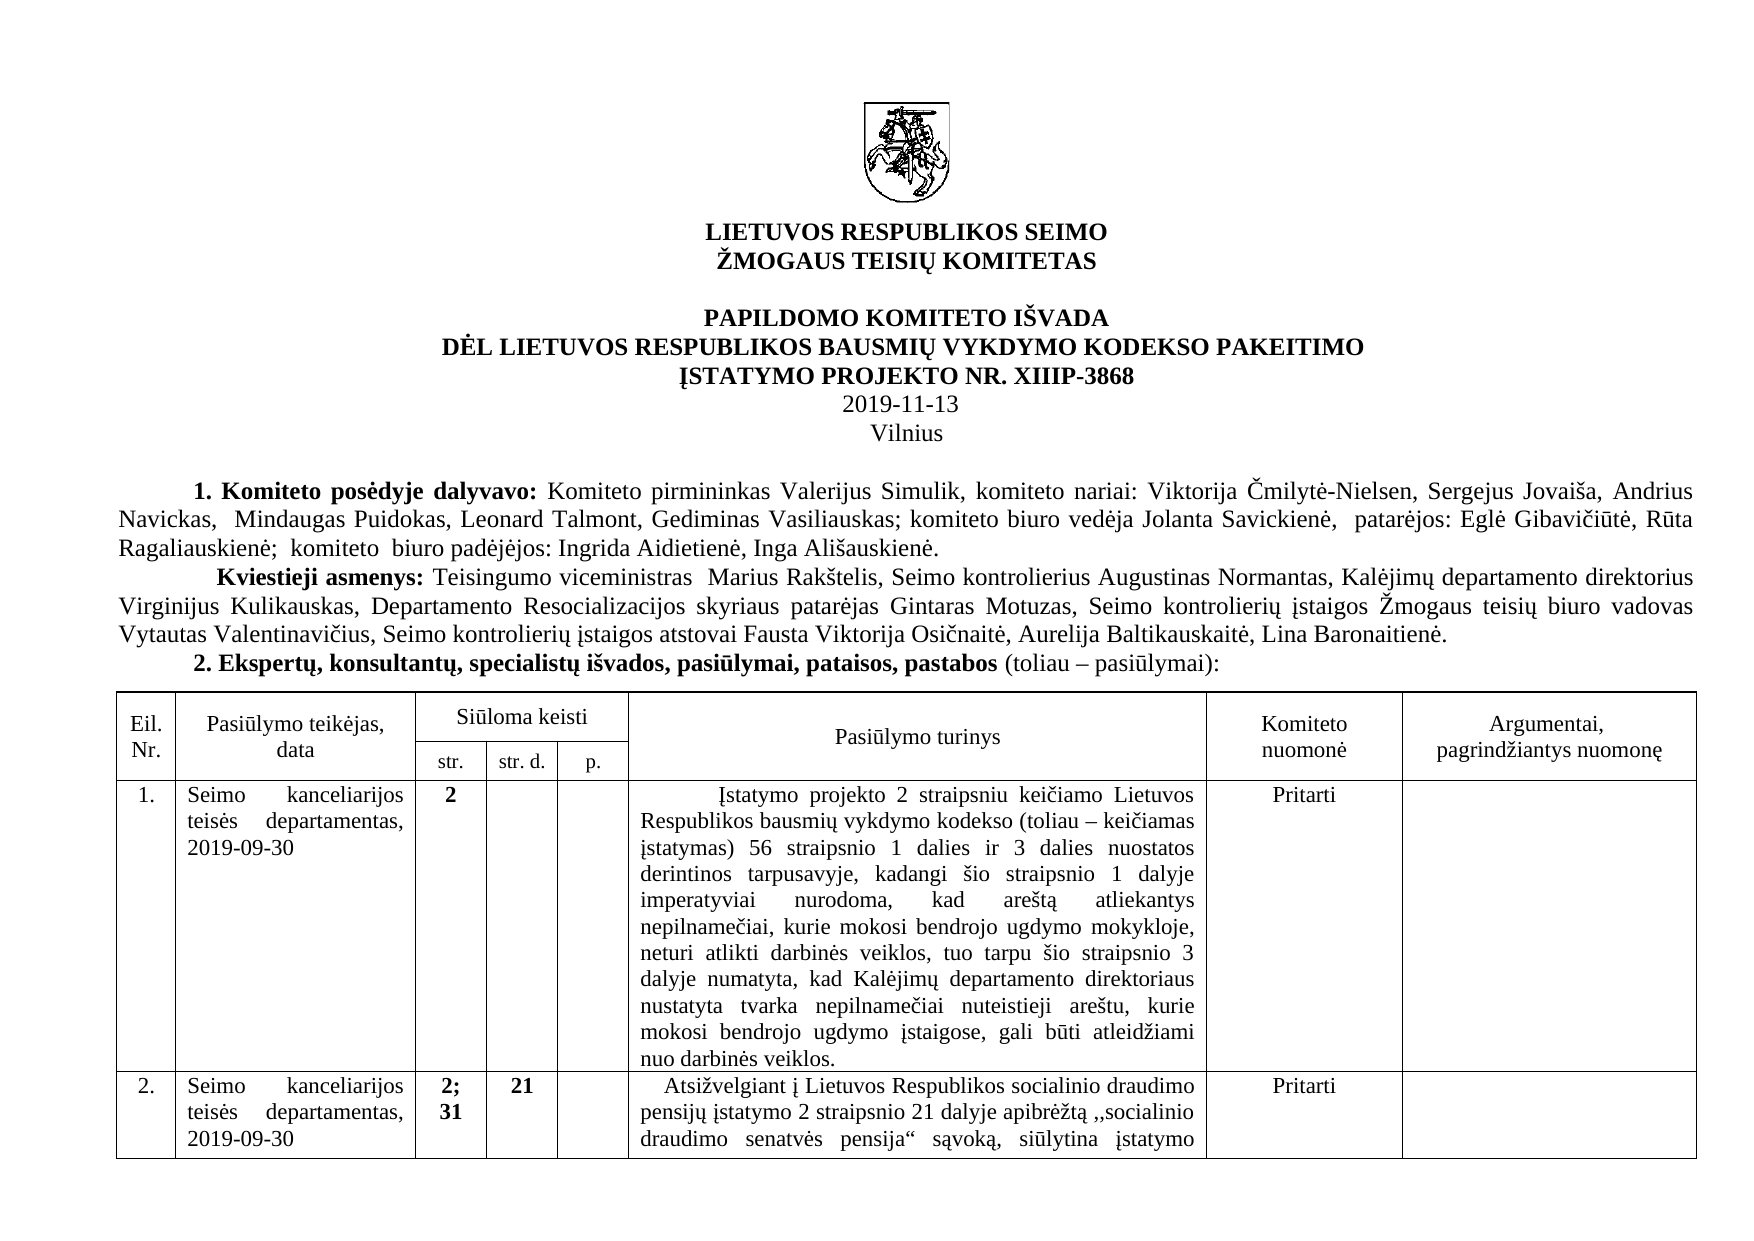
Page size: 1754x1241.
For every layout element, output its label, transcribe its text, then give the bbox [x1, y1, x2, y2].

text DĖL LIETUVOS RESPUBLIKOS BAUSMIŲ VYKDYMO KODEKSO PAKEITIMO [118, 332, 1695, 361]
text 2019-11-13 [118, 389, 1695, 418]
table_header Eil. Nr. [117, 693, 175, 780]
table_header Siūloma keisti [416, 693, 628, 741]
table_cell 1. [117, 781, 175, 1071]
table_cell Atsižvelgiant į Lietuvos Respublikos socialinio draudimo pensijų įstatymo 2 straipsnio 21 dalyje apibrėžtą ,,socialinio draudimo senatvės pensija“ sąvoką, siūlytina įstatymo [629, 1072, 1206, 1157]
table_cell str. d. [487, 742, 557, 780]
text 2. Ekspertų, konsultantų, specialistų išvados, pasiūlymai, pataisos, pastabos (toliau – pasiūlymai): [118, 648, 1695, 677]
table_cell [487, 781, 557, 1071]
table_cell 2 [416, 781, 486, 1071]
table_cell 2. [117, 1072, 175, 1157]
table_cell Pritarti [1207, 781, 1402, 1071]
table_cell Seimo kanceliarijos teisės departamentas, 2019-09-30 [176, 1072, 415, 1157]
table_header Pasiūlymo teikėjas, data [176, 693, 415, 780]
text ĮSTATYMO PROJEKTO Nr. XIIIP-3868 [118, 361, 1695, 389]
table_header Pasiūlymo turinys [629, 693, 1206, 780]
table_cell Seimo kanceliarijos teisės departamentas, 2019-09-30 [176, 781, 415, 1071]
table_cell [558, 1072, 628, 1157]
table_cell p. [558, 742, 628, 780]
text LIETUVOS RESPUBLIKOS SEIMO [118, 217, 1695, 246]
table_cell 2; 31 [416, 1072, 486, 1157]
table_cell [1403, 781, 1696, 1071]
text 1. Komiteto posėdyje dalyvavo: Komiteto pirmininkas Valerijus Simulik, komiteto nariai: Viktorija Čmilytė-Nielsen, Sergejus Jovaiša, Andrius Navickas, Mindaugas Puidokas, Leonard Talmont, Gediminas Vasiliauskas; komiteto biuro vedėja Jolanta Savickienė, patarėjos: Eglė Gibavičiūtė, Rūta Ragaliauskienė; komiteto biuro padėjėjos: Ingrida Aidietienė, Inga Ališauskienė. [118, 476, 1695, 562]
table_header Komiteto nuomonė [1207, 693, 1402, 780]
text Žmogaus teisių komitetas [118, 246, 1695, 274]
text PAPILDOMO KOMITETO IŠVADA [118, 303, 1695, 332]
table_cell Pritarti [1207, 1072, 1402, 1157]
text Vilnius [118, 418, 1695, 447]
text Kviestieji asmenys: Teisingumo viceministras Marius Rakštelis, Seimo kontrolierius Augustinas Normantas, Kalėjimų departamento direktorius Virginijus Kulikauskas, Departamento Resocializacijos skyriaus patarėjas Gintaras Motuzas, Seimo kontrolierių įstaigos Žmogaus teisių biuro vadovas Vytautas Valentinavičius, Seimo kontrolierių įstaigos atstovai Fausta Viktorija Osičnaitė, Aurelija Baltikauskaitė, Lina Baronaitienė. [118, 562, 1695, 648]
table_cell str. [416, 742, 486, 780]
table_cell [1403, 1072, 1696, 1157]
table_cell 21 [487, 1072, 557, 1157]
table_cell [558, 781, 628, 1071]
table_cell Įstatymo projekto 2 straipsniu keičiamo Lietuvos Respublikos bausmių vykdymo kodekso (toliau – keičiamas įstatymas) 56 straipsnio 1 dalies ir 3 dalies nuostatos derintinos tarpusavyje, kadangi šio straipsnio 1 dalyje imperatyviai nurodoma, kad areštą atliekantys nepilnamečiai, kurie mokosi bendrojo ugdymo mokykloje, neturi atlikti darbinės veiklos, tuo tarpu šio straipsnio 3 dalyje numatyta, kad Kalėjimų departamento direktoriaus nustatyta tvarka nepilnamečiai nuteistieji areštu, kurie mokosi bendrojo ugdymo įstaigose, gali būti atleidžiami nuo darbinės veiklos. [629, 781, 1206, 1071]
table_header Argumentai, pagrindžiantys nuomonę [1403, 693, 1696, 780]
